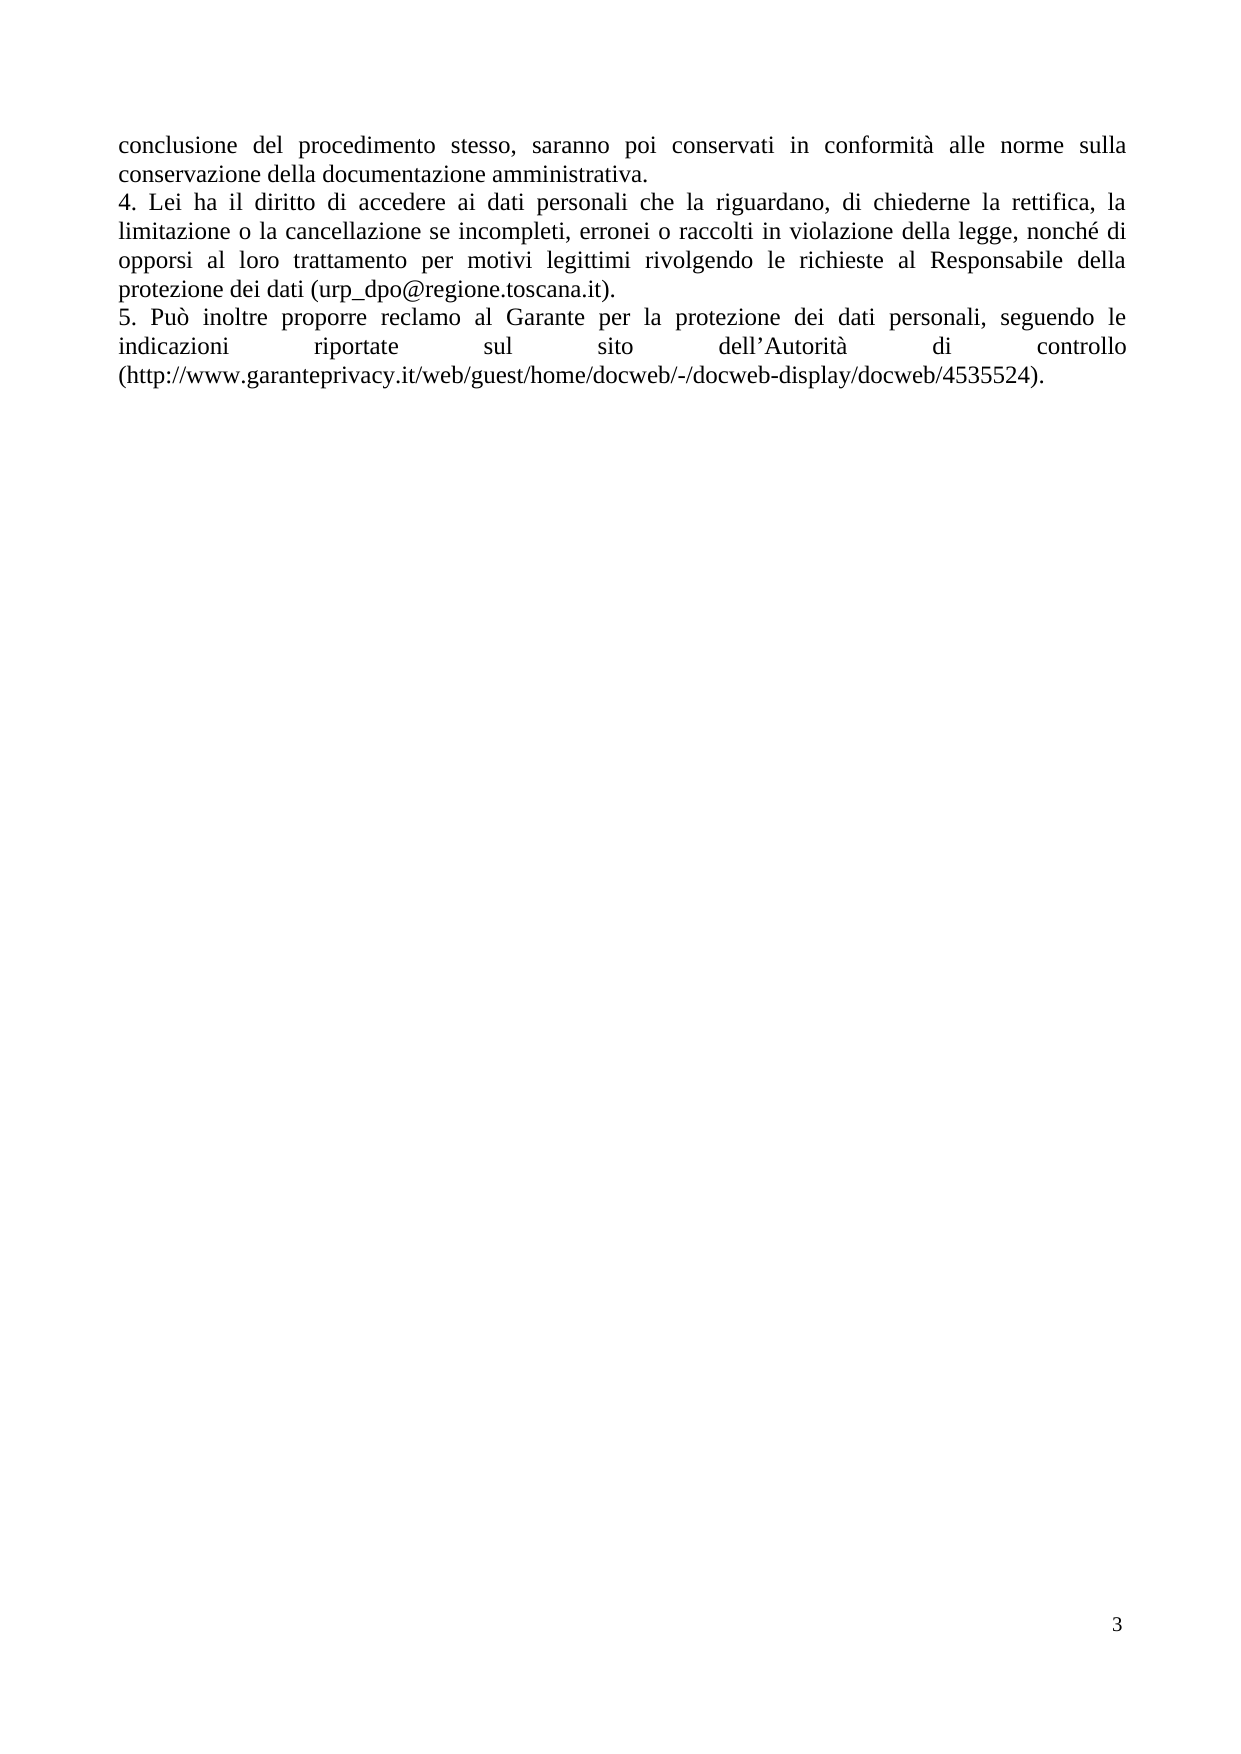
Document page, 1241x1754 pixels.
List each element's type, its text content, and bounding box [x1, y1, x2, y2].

text 4. Lei ha il diritto di accedere ai dati personali che la riguardano, di chiederne la rettifica, la limitazione o la cancellazione se incompleti, erronei o raccolti in violazione della legge, nonché di opporsi al loro trattamento per motivi legittimi rivolgendo le richieste al Responsabile della protezione dei dati (urp_dpo@regione.toscana.it). [118, 187, 1128, 302]
text 5. Può inoltre proporre reclamo al Garante per la protezione dei dati personali, seguendo le indicazioni riportate sul sito dell’Autorità di controllo (http://www.garanteprivacy.it/web/guest/home/docweb/-/docweb-display/docweb/4535524). [118, 302, 1128, 389]
text conclusione del procedimento stesso, saranno poi conservati in conformità alle norme sulla conservazione della documentazione amministrativa. [118, 130, 1128, 187]
